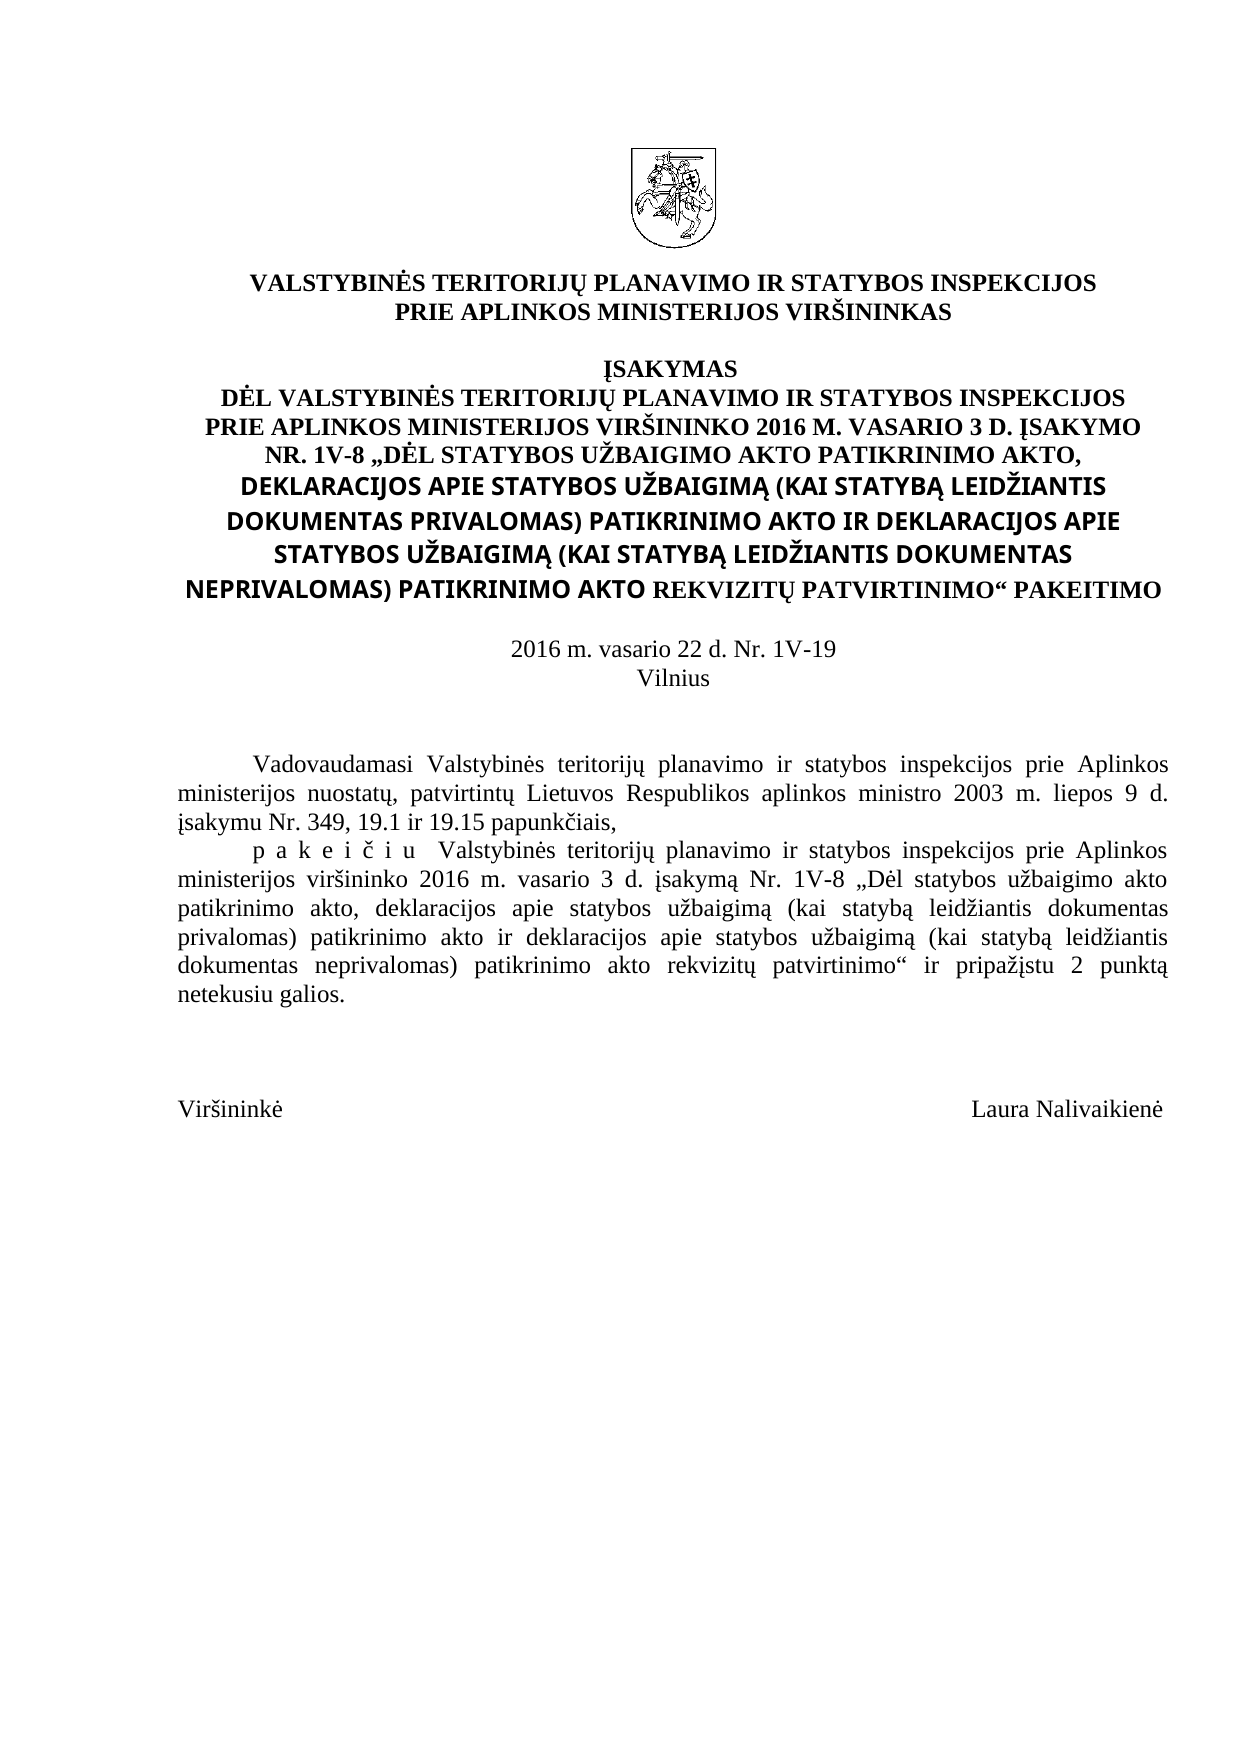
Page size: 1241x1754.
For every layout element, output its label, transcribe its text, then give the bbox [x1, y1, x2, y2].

text VALSTYBINĖS TERITORIJŲ PLANAVIMO IR STATYBOS INSPEKCIJOS [177, 268, 1169, 297]
text 2016 m. vasario 22 d. Nr. 1V-19 [177, 634, 1169, 663]
text p a k e i č i u Valstybinės teritorijų planavimo ir statybos inspekcijos prie Aplinkos ministerijos viršininko 2016 m. vasario 3 d. įsakymą Nr. 1V-8 „Dėl statybos užbaigimo akto patikrinimo akto, deklaracijos apie statybos užbaigimą (kai statybą leidžiantis dokumentas privalomas) patikrinimo akto ir deklaracijos apie statybos užbaigimą (kai statybą leidžiantis dokumentas neprivalomas) patikrinimo akto rekvizitų patvirtinimo“ ir pripažįstu 2 punktą netekusiu galios. [177, 835, 1169, 1008]
text PRIE APLINKOS MINISTERIJOS VIRŠININKO 2016 M. VASARIO 3 D. ĮSAKYMO NR. 1V-8 „DĖL STATYBOS UŽBAIGIMO AKTO PATIKRINIMO AKTO, Deklaracijos apie statybos užbaigimą (kai statybą leidžiantis dokumentas privalomas) patikrinimo aktO ir Deklaracijos apie statybos užbaigimą (kai statybą leidžiantis dokumentas neprivalomas) patikrinimo aktO REKVIZITŲ PATVIRTINIMO“ PAKEITIMO [177, 412, 1169, 605]
text Viršininkė Laura Nalivaikienė [177, 1094, 1169, 1123]
text ĮSAKYMAS [177, 354, 1169, 383]
text PRIE APLINKOS MINISTERIJOS VIRŠININKAS [177, 297, 1169, 325]
text Vadovaudamasi Valstybinės teritorijų planavimo ir statybos inspekcijos prie Aplinkos ministerijos nuostatų, patvirtintų Lietuvos Respublikos aplinkos ministro 2003 m. liepos 9 d. įsakymu Nr. 349, 19.1 ir 19.15 papunkčiais, [177, 749, 1169, 835]
text Vilnius [177, 663, 1169, 692]
text DĖL VALSTYBINĖS TERITORIJŲ PLANAVIMO IR STATYBOS INSPEKCIJOS [177, 383, 1169, 412]
